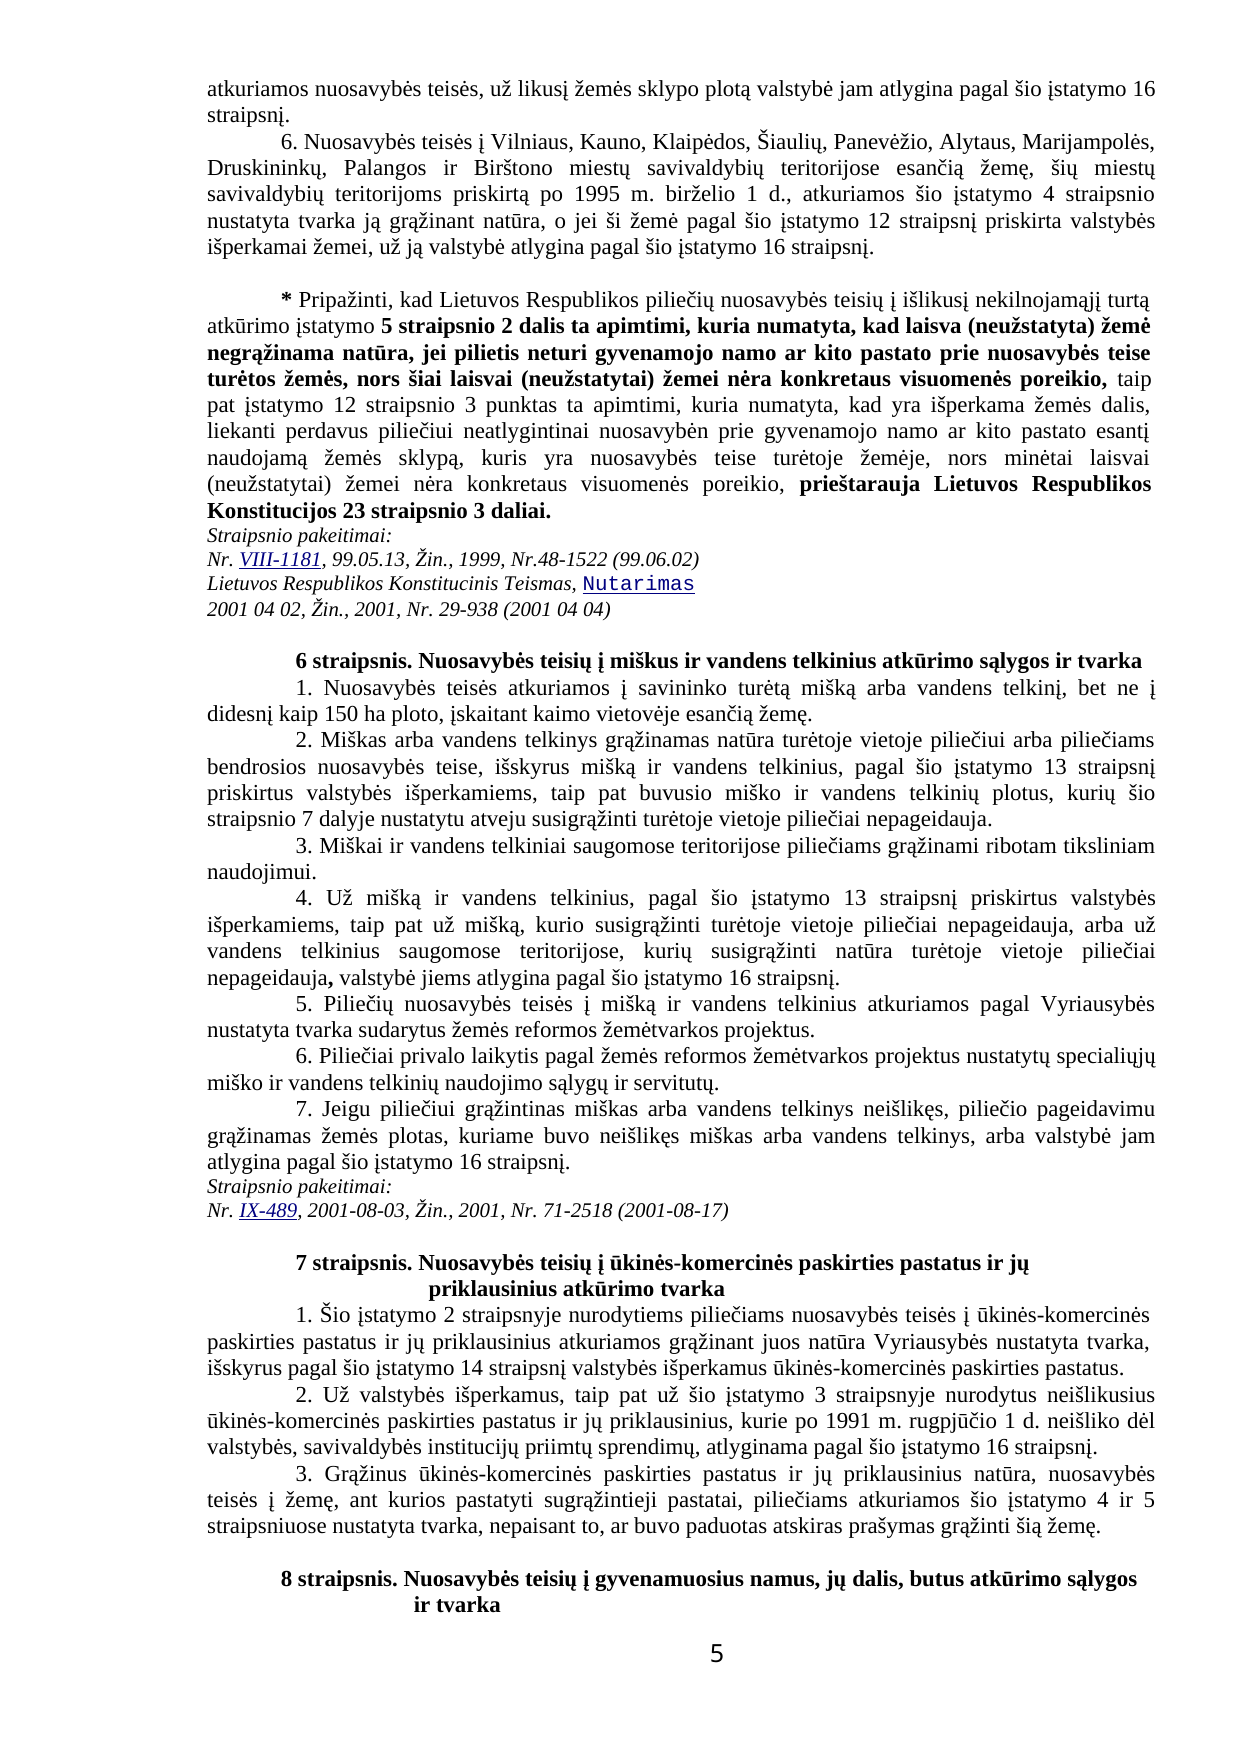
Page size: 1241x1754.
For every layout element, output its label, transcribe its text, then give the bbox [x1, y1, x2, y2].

text * Pripažinti, kad Lietuvos Respublikos piliečių nuosavybės teisių į išlikusį nekilnojamąjį turtą atkūrimo įstatymo 5 straipsnio 2 dalis ta apimtimi, kuria numatyta, kad laisva (neužstatyta) žemė negrąžinama natūra, jei pilietis neturi gyvenamojo namo ar kito pastato prie nuosavybės teise turėtos žemės, nors šiai laisvai (neužstatytai) žemei nėra konkretaus visuomenės poreikio, taip pat įstatymo 12 straipsnio 3 punktas ta apimtimi, kuria numatyta, kad yra išperkama žemės dalis, liekanti perdavus piliečiui neatlygintinai nuosavybėn prie gyvenamojo namo ar kito pastato esantį naudojamą žemės sklypą, kuris yra nuosavybės teise turėtoje žemėje, nors minėtai laisvai (neužstatytai) žemei nėra konkretaus visuomenės poreikio, prieštarauja Lietuvos Respublikos Konstitucijos 23 straipsnio 3 daliai. [207, 286, 1152, 523]
text Nr. VIII-1181, 99.05.13, Žin., 1999, Nr.48-1522 (99.06.02) [207, 547, 1152, 571]
text 6. Piliečiai privalo laikytis pagal žemės reformos žemėtvarkos projektus nustatytų specialiųjų miško ir vandens telkinių naudojimo sąlygų ir servitutų. [207, 1043, 1157, 1095]
text 5. Piliečių nuosavybės teisės į mišką ir vandens telkinius atkuriamos pagal Vyriausybės nustatyta tvarka sudarytus žemės reformos žemėtvarkos projektus. [207, 990, 1157, 1043]
text 2. Miškas arba vandens telkinys grąžinamas natūra turėtoje vietoje piliečiui arba piliečiams bendrosios nuosavybės teise, išskyrus mišką ir vandens telkinius, pagal šio įstatymo 13 straipsnį priskirtus valstybės išperkamiems, taip pat buvusio miško ir vandens telkinių plotus, kurių šio straipsnio 7 dalyje nustatytu atveju susigrąžinti turėtoje vietoje piliečiai nepageidauja. [207, 726, 1157, 832]
text Straipsnio pakeitimai: [207, 523, 1157, 547]
text 1. Nuosavybės teisės atkuriamos į savininko turėtą mišką arba vandens telkinį, bet ne į didesnį kaip 150 ha ploto, įskaitant kaimo vietovėje esančią žemę. [207, 674, 1157, 726]
text 4. Už mišką ir vandens telkinius, pagal šio įstatymo 13 straipsnį priskirtus valstybės išperkamiems, taip pat už mišką, kurio susigrąžinti turėtoje vietoje piliečiai nepageidauja, arba už vandens telkinius saugomose teritorijose, kurių susigrąžinti natūra turėtoje vietoje piliečiai nepageidauja, valstybė jiems atlygina pagal šio įstatymo 16 straipsnį. [207, 884, 1157, 990]
text 7. Jeigu piliečiui grąžintinas miškas arba vandens telkinys neišlikęs, piliečio pageidavimu grąžinamas žemės plotas, kuriame buvo neišlikęs miškas arba vandens telkinys, arba valstybė jam atlygina pagal šio įstatymo 16 straipsnį. [207, 1095, 1157, 1174]
text atkuriamos nuosavybės teisės, už likusį žemės sklypo plotą valstybė jam atlygina pagal šio įstatymo 16 straipsnį. [207, 75, 1157, 128]
text 7 straipsnis. Nuosavybės teisių į ūkinės-komercinės paskirties pastatus ir jų [207, 1249, 1157, 1275]
text Lietuvos Respublikos Konstitucinis Teismas, Nutarimas [207, 571, 1152, 597]
text priklausinius atkūrimo tvarka [207, 1275, 1157, 1302]
text 3. Grąžinus ūkinės-komercinės paskirties pastatus ir jų priklausinius natūra, nuosavybės teisės į žemę, ant kurios pastatyti sugrąžintieji pastatai, piliečiams atkuriamos šio įstatymo 4 ir 5 straipsniuose nustatyta tvarka, nepaisant to, ar buvo paduotas atskiras prašymas grąžinti šią žemę. [207, 1460, 1157, 1539]
text 2. Už valstybės išperkamus, taip pat už šio įstatymo 3 straipsnyje nurodytus neišlikusius ūkinės-komercinės paskirties pastatus ir jų priklausinius, kurie po 1991 m. rugpjūčio 1 d. neišliko dėl valstybės, savivaldybės institucijų priimtų sprendimų, atlyginama pagal šio įstatymo 16 straipsnį. [207, 1381, 1157, 1460]
text Straipsnio pakeitimai: [207, 1174, 1157, 1198]
text 6 straipsnis. Nuosavybės teisių į miškus ir vandens telkinius atkūrimo sąlygos ir tvarka [207, 647, 1157, 674]
text Nr. IX-489, 2001-08-03, Žin., 2001, Nr. 71-2518 (2001-08-17) [207, 1198, 1152, 1222]
text 1. Šio įstatymo 2 straipsnyje nurodytiems piliečiams nuosavybės teisės į ūkinės-komercinės paskirties pastatus ir jų priklausinius atkuriamos grąžinant juos natūra Vyriausybės nustatyta tvarka, išskyrus pagal šio įstatymo 14 straipsnį valstybės išperkamus ūkinės-komercinės paskirties pastatus. [207, 1302, 1152, 1381]
text 3. Miškai ir vandens telkiniai saugomose teritorijose piliečiams grąžinami ribotam tiksliniam naudojimui. [207, 832, 1157, 884]
text 8 straipsnis. Nuosavybės teisių į gyvenamuosius namus, jų dalis, butus atkūrimo sąlygos [207, 1565, 1157, 1591]
text ir tvarka [207, 1591, 1157, 1618]
text 6. Nuosavybės teisės į Vilniaus, Kauno, Klaipėdos, Šiaulių, Panevėžio, Alytaus, Marijampolės, Druskininkų, Palangos ir Birštono miestų savivaldybių teritorijose esančią žemę, šių miestų savivaldybių teritorijoms priskirtą po 1995 m. birželio 1 d., atkuriamos šio įstatymo 4 straipsnio nustatyta tvarka ją grąžinant natūra, o jei ši žemė pagal šio įstatymo 12 straipsnį priskirta valstybės išperkamai žemei, už ją valstybė atlygina pagal šio įstatymo 16 straipsnį. [207, 128, 1157, 259]
text 2001 04 02, Žin., 2001, Nr. 29-938 (2001 04 04) [207, 597, 1152, 621]
